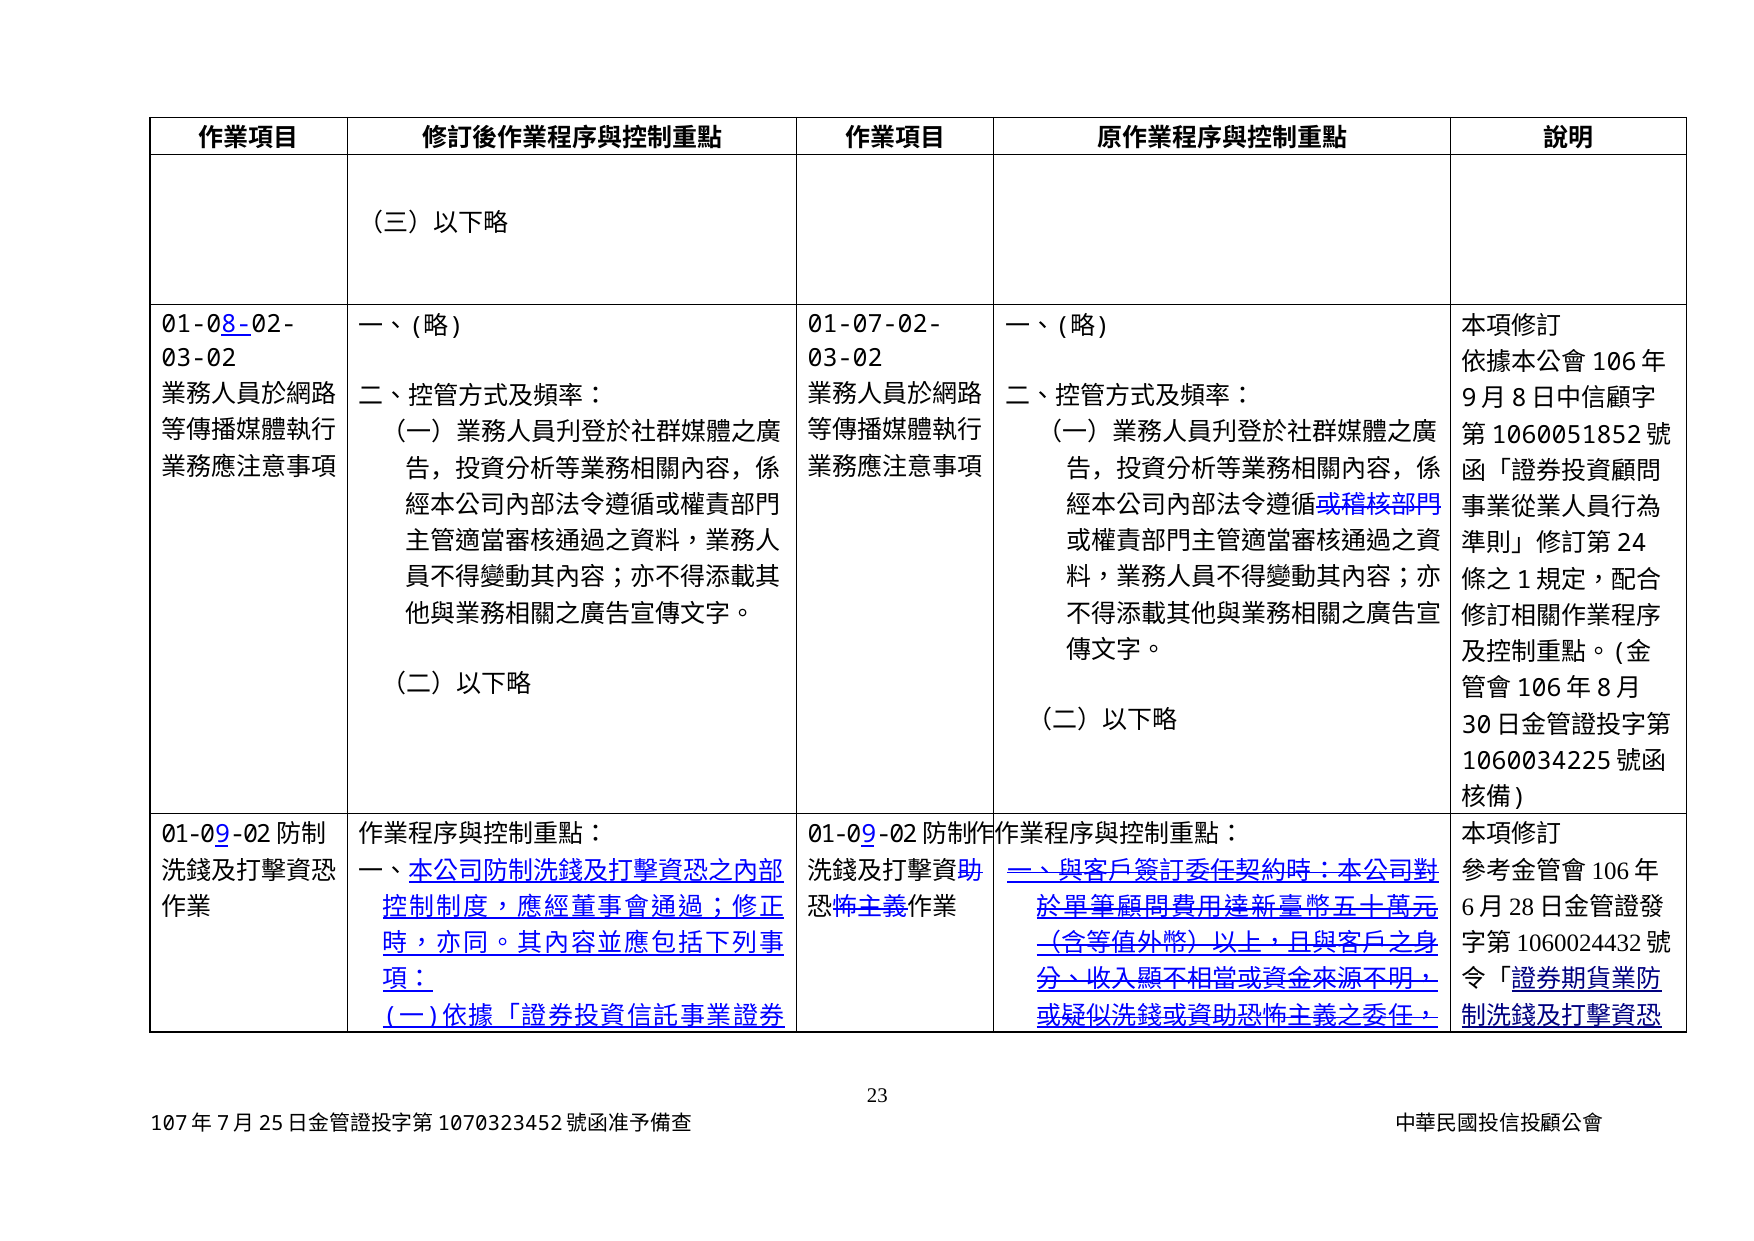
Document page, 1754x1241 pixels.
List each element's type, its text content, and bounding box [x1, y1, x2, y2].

table_cell 作業程序與控制重點： 一、本公司防制洗錢及打擊資恐之內部控制制度，應經董事會通過；修正時，亦同。其內容並應包括下列事項： (一)依據「證券投資信託事業證券投資顧問事業評估洗錢及資恐風險及訂定相關防制計畫指引」訂定對洗錢及資恐風險進行辨識、評估、管理之相關政策及程序，上開辨識、評估及管理，應至少涵蓋客戶、地域、產品及服務、交易或支付管道等面向，並依下列規定辦理： 應製作風險評估報告。 應考量所有風險因素，以決定整體風險等級，及降低風險之適當措施。 應訂定更新風險評估報告之機制(包括但不限於更新頻率)，以確保風險資料之更新。 應於完成或更新風險評估報告時，將風險評估報告送金管會備查。 (二)應依據洗錢及資恐風險、業務規模，訂定防制洗錢及打擊資恐計畫，以管理及降低已辨識出之風險，並對其中之較高風險項目，採取強化控管措施，應包括下列政策、程序及控管機制： 確認客戶身分。 客戶及交易有關對象之姓名及名稱檢核。 帳戶及交易之持續監控。 紀錄保存。 一定金額以上通貨交易申報。 疑似洗錢或資恐交易申報及依據資恐防制法之通報。 指定防制洗錢及打擊資恐專責主管負責遵循事宜。 員工遴選及任用程序。 持續性員工訓練計畫。 測試防制洗錢及打擊資恐系統有效性之獨立稽核功能。 其他依防制洗錢及打擊資恐相關法令及金管會規定之事項。 (三)應監督控管防制洗錢及打擊資恐法令遵循及防制洗錢及打擊資恐計畫執行之標準作業程序，並納入自行查核及內部稽核項目，且於必要時予以強化。 二、若本公司設有國外分公司(或子公司)，本公司應訂定集團層次之防制洗錢與打擊資恐計畫，於集團內之分公司(或子公司)施行。其內容除包括前項政策、程序及控管機制外，另應在符合我國及國外分公司(或子公司)所在地資料保密規定之情形下，訂定下列事項： 為確認客戶身分與洗錢及資恐風險管理目的所需之集團內資訊分享政策及程序。 為防制洗錢及打擊資恐目的，於有必要時，依集團層次法令遵循、稽核及防制洗錢及打擊資恐功能，要求國外分公司(或子公司)提供有關客戶、帳戶及交易資訊。 對運用被交換資訊及其保密之安全防護。 三、本公司應確保國外分公司(或子公司)，在符合當地法令情形下，實施與總公司(或母公司)一致之防制洗錢及打擊資恐措施。當總公司(或母公司)與分公司(或子公司)所在國之最低要求不同時，分公司(或子公司)應就兩地選擇較高標準者作為遵循依據，惟就標準高低之認定有疑義時，以總公司(或母公司)所在國之主管機關之認定為依據；倘因外國法規禁止，致無法採行與總公司(或母公司)相同標準時，應採取合宜之額外措施，以管理洗錢及資恐風險，並向金管會申報。 四、在臺之外國金融機構集團分公司或子公司就上揭作業程序一、(一)及(二)應依據「證券投資信託事業證券投資顧問事業評估洗錢及資恐風險及訂定相關防制計畫指引」訂定之洗錢及資恐風險辨識、評估、管理相關政策、程序，及防制洗錢及打擊資恐計畫所須包括之政策、程序及控管機制，若母集團已建立不低於我國規定且不違反我國法規情形者，在臺分公司或子公司得適用母集團之規定。 (除上揭作業程序與控制重點外，公司應依據證券期貨業防制洗錢及打擊資恐內部控制要點、投信投顧公會注意事項範本及各公司所訂之政策、程序及控管機制等規範，自行訂定相關作業程序及控制重點) [348, 814, 796, 1031]
table_cell 本項修訂 參考金管會106年6月28日金管證發字第1060024432號令「證券期貨業防制洗錢及打擊資恐 [1451, 814, 1686, 1031]
table_cell 01-09-02防制洗錢及打擊資恐作業 [151, 814, 347, 1031]
table_cell 01-08-02-03-02 業務人員於網路等傳播媒體執行業務應注意事項 [151, 305, 347, 813]
table_cell （三）以下略 [348, 155, 796, 304]
table_cell [797, 155, 993, 304]
table_header 修訂後作業程序與控制重點 [348, 118, 796, 154]
table_cell 01-09-02防制洗錢及打擊資助恐怖主義作業 [797, 814, 993, 1031]
table_cell [994, 155, 1450, 304]
table_header 說明 [1451, 118, 1686, 154]
table_cell [1451, 155, 1686, 304]
table_cell 一、(略) 二、控管方式及頻率： （一）業務人員刋登於社群媒體之廣告，投資分析等業務相關內容，係經本公司內部法令遵循或稽核部門或權責部門主管適當審核通過之資料，業務人員不得變動其內容；亦不得添載其他與業務相關之廣告宣傳文字。 （二）以下略 [994, 305, 1450, 813]
table_cell 本項修訂 依據本公會106年9月8日中信顧字第1060051852號函「證券投資顧問事業從業人員行為準則」修訂第24條之1規定，配合修訂相關作業程序及控制重點。(金管會106年8月30日金管證投字第1060034225號函核備) [1451, 305, 1686, 813]
table_cell [151, 155, 347, 304]
table_cell 作作業程序與控制重點： 一、與客戶簽訂委任契約時：本公司對於單筆顧問費用達新臺幣五十萬元（含等值外幣）以上，且與客戶之身分、收入顯不相當或資金來源不明，或疑似洗錢或資助恐怖主義之委任，應保存足以瞭解交易全貌之交易憑證及確認客戶身分之紀錄，並依洗錢防制法及相關規定辦理。對於經認定為疑似洗錢交易者，縱交易未完成，本公司亦應向法務部調查局為疑似洗錢交易之申報。 二、交易紀錄之保存方式與保存年限： (一)對於客戶顧問費用超過新臺幣五十萬元（含等值外幣）以上之單筆現金交易，應保存足以瞭解交易全貌之交易紀錄憑證、確認及申報紀錄至少五年。 (二)對於疑似洗錢或資助恐怖主義之交易，應保存足以瞭解交易全貌之交易憑證、確認及申報紀錄至少五年。 (三)下列資料應至少保存至契約關係結束後五年以上： 確認客戶身分所取得之所有紀錄，如護照、身分證、駕照或類似之官方身分證明文件影本或紀錄。 帳戶檔案。 業務往來資訊，包括對複雜、異常交易進行詢問所取得之背景或目的資訊與分析資料。 (四)遇依法進行調查中之案件，若相關確認紀錄及交易紀錄憑證已屆保存年限，在其結案前，仍應繼續妥善保存不得予以銷毀。 (五)應特別注意沒有明顯經濟目的或合法目的之所有複雜、不尋常大額委任或所有不尋常型態之委任；本公司應儘可能審視上述交易之背景及目的，並將所發現建立書面資料；該書面資料至少保留五年。 三、於進行客戶身分確認時，應遵循下列事項： (一)客戶審查措施，應包括瞭解客戶是否代理他人、徵詢業務性質及交易目的、現有客戶之審查。 (二)與客戶建立業務關係時或懷疑客戶資料不足以確認身分時，應從政府核發或其他辨認文件確認客戶身分並加以記錄。 (三)對由專業中間人代為處理之交易及對證券投資顧問事業之商譽具有高風險之個人或團體，應特別加強確認客戶身分。 (四)對於非面對面之客戶，應施以具相同效果之確認客戶程序，以降低風險。 (五)在不違反相關法令下，如得知或必須假定客戶往來資金來源自貪瀆或濫用公共資產時，應不予受理該類之委任。 四、本公司確認客戶身分措施及持續監控機制，應以風險基礎方法決定其執行強度，對於高風險情形，應加強確認客戶身分或持續監控措施，對於較低風險情形，得採取簡化措施。但有下列情形者，不得採取簡化確認客戶身分措施： (一)客戶來自未採取有效防制洗錢或打擊資助恐怖主義之高風險地區或國家，包括但不限於金管會函轉國際防制洗錢組織所公告防制洗錢與打擊資助恐怖主義有嚴重缺失之國家或地區，及其他未遵循或未充分遵循國際防制洗錢組織建議之國家或地區。 (二)足資懷疑該客戶或交易涉及洗錢或資助恐怖主義者。 五、本公司內部申報之流程及向指定機構申報之程序： (一)本公司應指派副總經理級以上（含）或相當職位之人員擔任專責人員，以協調監督防制洗錢注意事項之執行；該專責人員應曾參加洗錢防制法之相關訓練課程，新到任者應於六個月內參加該類訓練課程。專責人員下得設置專責督導主管由資深主管人員擔任；各分支機構應指定資深主管人員擔任專責督導主管，負責督導防制洗錢相關工作。 (二)本公司經辦人員應婉拒受理客戶之委任，並報告單位專責督導主管。 1、當被告知其現金交易依法須提供相關資料以確認身分時，客戶仍堅不提供為填具現金交易所需之相關資料。 2、強迫或意圖強迫本公司職員不得將確認紀錄、交易紀錄憑證或申報表格留存建檔。 3、意圖說服本公司職員免去完成該交易應填報之資料。 4、探詢逃避申報之可能性。 5、急欲說明資金來源清白或非進行洗錢。 6、堅持交易須馬上完成，且無合理解釋。 7、意圖提供利益於本公司職員，以達到證券金融機構提供服務之目的。 (三)申報流程： 1、本公司經辦人員應將新臺幣五十萬元（含等值外幣）以上之單筆委任現金交易立即陳報專責督導主管，並於事實發生日起五個營業日內向法務部調查局辦理申報。 2、疑似洗錢交易之申報： （1）當本公司經辦人員發現有異常交易之情形或有洗錢之疑慮時，應立即陳報專責督導主管。 （2）專責督導主管接獲前述之陳報，應儘速裁決是否確屬應行申報事項，若裁定為應行申報事項，應立即指示原經辦人員申報。 （3）經辦人員將申報書呈單位專責督導主管核定後轉呈總機構專責人員，由專責人員依法令規定立即向法務部調查局申報。 （4）前揭向法務部調查局申報事宜，應於發現疑似洗錢交易之日起十個營業日內完成。 (5)單位專責督導主管就申報案件綜合研判後，如認為屬明顯重大緊急案件時，應即向總機構之專責人員以口頭報告後，先行以傳真或其他可行方式儘速向法務部調查局申報，並立即補辦書面資料。 (6)若有疑似洗錢交易之申報，應於每會計年度終了後十五日內，將上一年度所申報之態樣及其件數，函報金管會備查。 六、保密規定： (一)依前項規定之申報資料及消息，本公司職員均應保守秘密，不得任意洩露。 (二)所有申報資料及其相關書件均應以機密文件處理，若有洩密者，則依相關法令規定處理之。 七、本公司應定期檢討內部管制措施是否足以防制洗錢及打擊資助恐怖主義之活動，並作成紀錄。並應召集有關人員舉辦防制洗錢作業檢討會議，以收集思廣益之效。 八、本公司應指派專人負責防制洗錢及打擊資助恐怖主義作業之查核。 九、本公司兼營期貨顧問業務時（如有），亦應適用與該業務有關之防制洗錢及打擊資助恐怖主義注意事項。 十、本公司在外國當地法規許可之情形下，應確保其國外分公司及子公司遵循與國內同樣嚴謹之「反洗錢與打擊資助恐怖主義（AML／CFT）」作為，當總機構及分支機構所在國之最低要求不同時，分支機構應就兩地選擇高標準作為遵循依據，但就標準高低之認定有疑義時，以本公司母公司所在國之主管機關之認定為依據；倘因外國法規禁止，致無法採行與總機構相同標準時，應向金管會陳報。 十一、每年應定期舉辦或或安排職員參加相關之訓練課程或專題講座，以加強職員之判斷力，使職員充分瞭解洗錢之特徵及可疑交易之類型。 十二、本公司除應遵循洗錢防制法、證券期貨業防制洗錢及打擊資助恐怖主義注意事項等規定外，另應依公司應依自訂之「防制洗錢注意及打擊資助恐怖主義注意事項」確實辦理。該注意事項須經董事會通過後實施，並報請主管機關備查；之後應每年檢討，修正時，亦同。 [994, 814, 1450, 1031]
table_header 作業項目 [797, 118, 993, 154]
table_header 作業項目 [151, 118, 347, 154]
table_cell 一、(略) 二、控管方式及頻率： （一）業務人員刋登於社群媒體之廣告，投資分析等業務相關內容，係經本公司內部法令遵循或權責部門主管適當審核通過之資料，業務人員不得變動其內容；亦不得添載其他與業務相關之廣告宣傳文字。 （二）以下略 [348, 305, 796, 813]
table_header 原作業程序與控制重點 [994, 118, 1450, 154]
table_cell 01-07-02-03-02 業務人員於網路等傳播媒體執行業務應注意事項 [797, 305, 993, 813]
